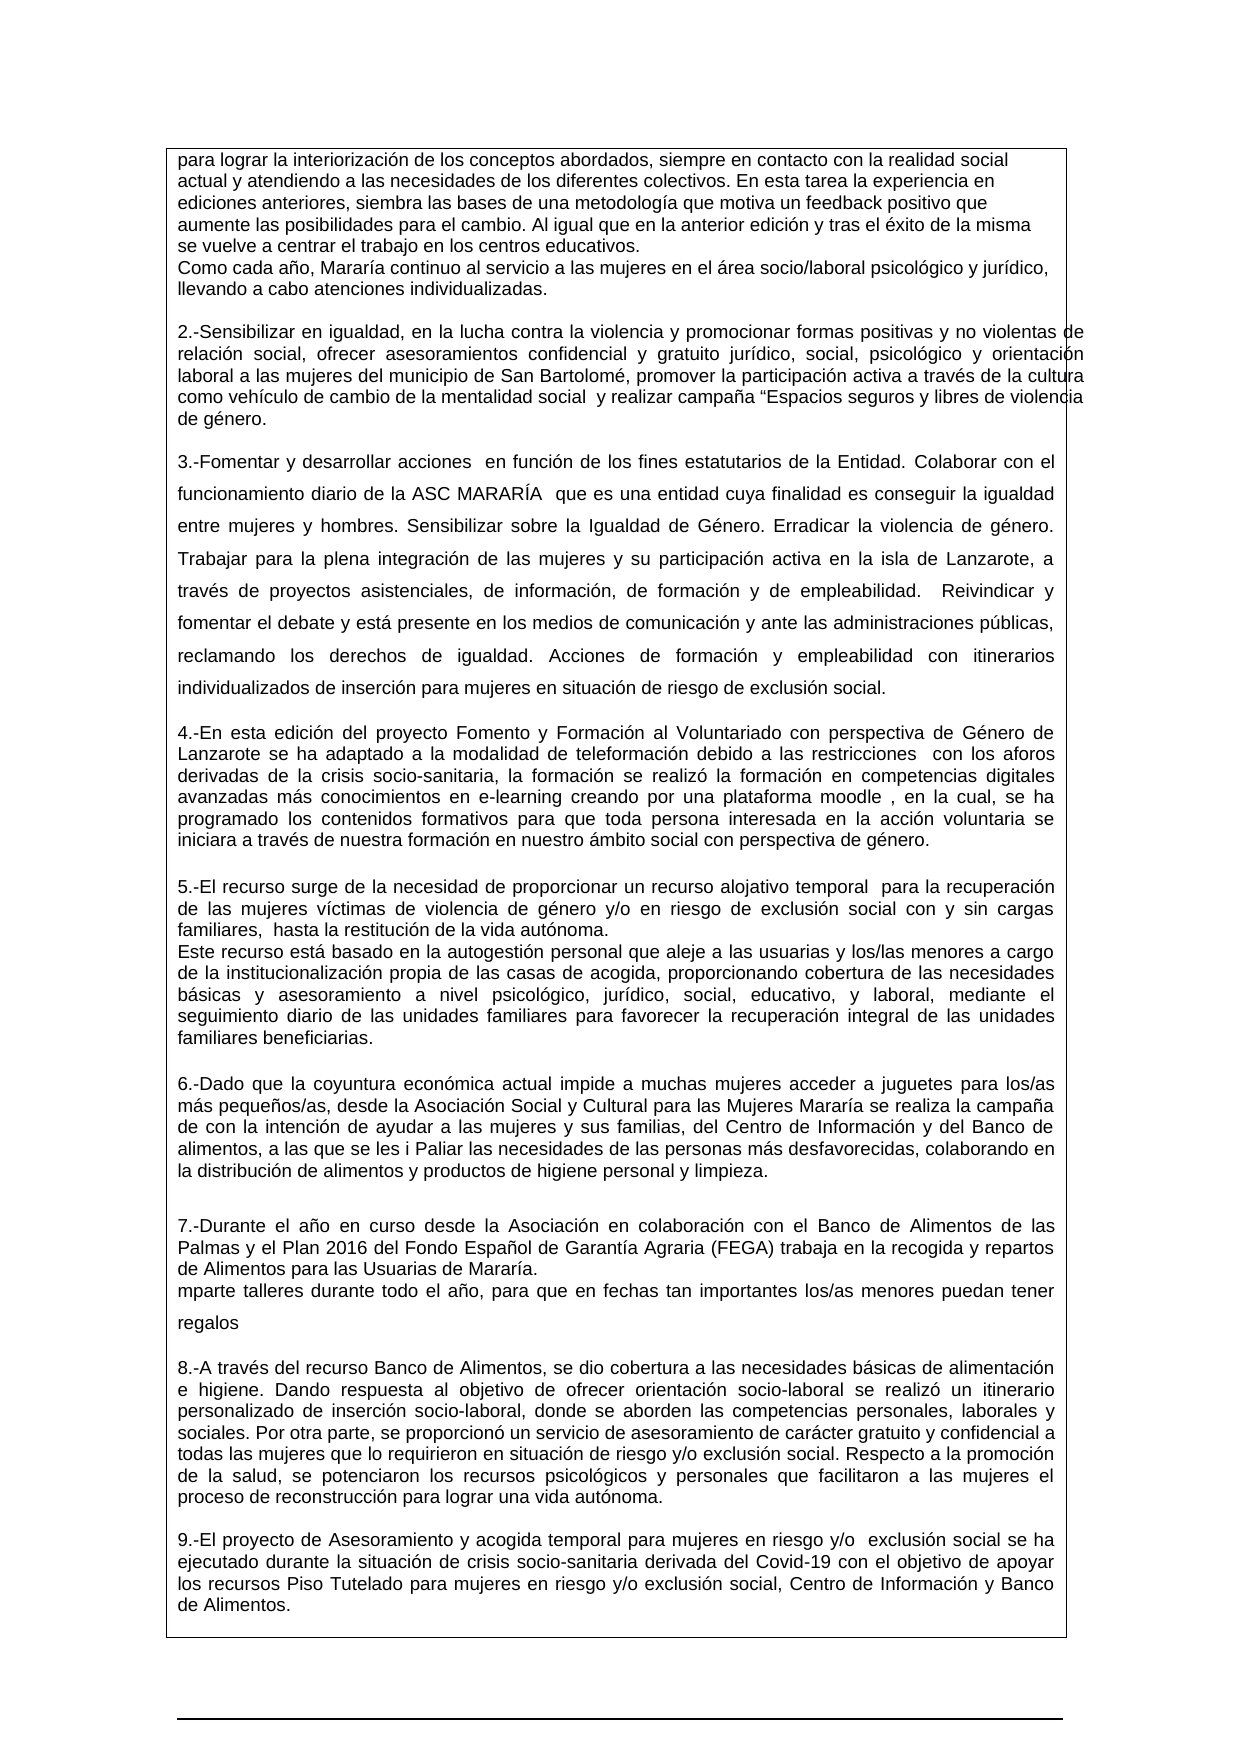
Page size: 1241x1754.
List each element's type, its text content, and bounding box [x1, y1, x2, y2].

table_header 1.-A través de materiales didácticos y de forma dinámica se interactúa con los/las diferentes beneficiarios/as para lograr la interiorización de los conceptos abordados, siempre en contacto con la realidad social actual y atendiendo a las necesidades de los diferentes colectivos. En esta tarea la experiencia en ediciones anteriores, siembra las bases de una metodología que motiva un feedback positivo que aumente las posibilidades para el cambio. Al igual que en la anterior edición y tras el éxito de la misma se vuelve a centrar el trabajo en los centros educativos. Como cada año, Mararía continuo al servicio a las mujeres en el área socio/laboral psicológico y jurídico, llevando a cabo atenciones individualizadas. 2.-Sensibilizar en igualdad, en la lucha contra la violencia y promocionar formas positivas y no violentas de relación social, ofrecer asesoramientos confidencial y gratuito jurídico, social, psicológico y orientación laboral a las mujeres del municipio de San Bartolomé, promover la participación activa a través de la cultura como vehículo de cambio de la mentalidad social y realizar campaña “Espacios seguros y libres de violencia de género. 3.-Fomentar y desarrollar acciones en función de los fines estatutarios de la Entidad. Colaborar con el funcionamiento diario de la ASC MARARÍA que es una entidad cuya finalidad es conseguir la igualdad entre mujeres y hombres. Sensibilizar sobre la Igualdad de Género. Erradicar la violencia de género. Trabajar para la plena integración de las mujeres y su participación activa en la isla de Lanzarote, a través de proyectos asistenciales, de información, de formación y de empleabilidad. Reivindicar y fomentar el debate y está presente en los medios de comunicación y ante las administraciones públicas, reclamando los derechos de igualdad. Acciones de formación y empleabilidad con itinerarios individualizados de inserción para mujeres en situación de riesgo de exclusión social. 4.-En esta edición del proyecto Fomento y Formación al Voluntariado con perspectiva de Género de Lanzarote se ha adaptado a la modalidad de teleformación debido a las restricciones con los aforos derivadas de la crisis socio-sanitaria, la formación se realizó la formación en competencias digitales avanzadas más conocimientos en e-learning creando por una plataforma moodle , en la cual, se ha programado los contenidos formativos para que toda persona interesada en la acción voluntaria se iniciara a través de nuestra formación en nuestro ámbito social con perspectiva de género. 5.-El recurso surge de la necesidad de proporcionar un recurso alojativo temporal para la recuperación de las mujeres víctimas de violencia de género y/o en riesgo de exclusión social con y sin cargas familiares, hasta la restitución de la vida autónoma. Este recurso está basado en la autogestión personal que aleje a las usuarias y los/las menores a cargo de la institucionalización propia de las casas de acogida, proporcionando cobertura de las necesidades básicas y asesoramiento a nivel psicológico, jurídico, social, educativo, y laboral, mediante el seguimiento diario de las unidades familiares para favorecer la recuperación integral de las unidades familiares beneficiarias. 6.-Dado que la coyuntura económica actual impide a muchas mujeres acceder a juguetes para los/as más pequeños/as, desde la Asociación Social y Cultural para las Mujeres Mararía se realiza la campaña de con la intención de ayudar a las mujeres y sus familias, del Centro de Información y del Banco de alimentos, a las que se les i Paliar las necesidades de las personas más desfavorecidas, colaborando en la distribución de alimentos y productos de higiene personal y limpieza. 7.-Durante el año en curso desde la Asociación en colaboración con el Banco de Alimentos de las Palmas y el Plan 2016 del Fondo Español de Garantía Agraria (FEGA) trabaja en la recogida y repartos de Alimentos para las Usuarias de Mararía. mparte talleres durante todo el año, para que en fechas tan importantes los/as menores puedan tener regalos 8.-A través del recurso Banco de Alimentos, se dio cobertura a las necesidades básicas de alimentación e higiene. Dando respuesta al objetivo de ofrecer orientación socio-laboral se realizó un itinerario personalizado de inserción socio-laboral, donde se aborden las competencias personales, laborales y sociales. Por otra parte, se proporcionó un servicio de asesoramiento de carácter gratuito y confidencial a todas las mujeres que lo requirieron en situación de riesgo y/o exclusión social. Respecto a la promoción de la salud, se potenciaron los recursos psicológicos y personales que facilitaron a las mujeres el proceso de reconstrucción para lograr una vida autónoma. 9.-El proyecto de Asesoramiento y acogida temporal para mujeres en riesgo y/o exclusión social se ha ejecutado durante la situación de crisis socio-sanitaria derivada del Covid-19 con el objetivo de apoyar los recursos Piso Tutelado para mujeres en riesgo y/o exclusión social, Centro de Información y Banco de Alimentos. 10.-El recurso Centro de Información para Mujeres en Riesgo y/o Exclusión Social ofrece un servicio de atención integral para las mujeres de la isla de Lanzarote, ofreciendo información especializada de carácter social, laboral, psicológico y jurídico a problemáticas específicas que padecen las mujeres por el hecho de serlo, debido a los roles que se le han asignado tradicionalmente. Problemas a los que se enfrenta la mujer actual y que son consecuencia directa, en muchos casos, de la situación de desigualdad social que padecen. A través de este proyecto se pretende mejorar su situación mediante formación e información, de modo que pueda conseguir su integración plena, propiciando su participación activa en el tejido social. La atención individualizada se llevara cabo de forma directa y cercana, así como, especializada, gratuita y confidencial. Para disminuir las consecuencias de la exclusión, es indispensable cubrir las necesidades básicas de alimentación e higiene, siendo uno de los servicios gestionados por el centro de información. 11.-El proyecto ofrece un servicio de atención integral para las mujeres del municipio de Tías ofreciendo información especializada a problemáticas específicas, que padecen las mujeres por el hecho de serlo y derivadas de los roles asignados tradicionalmente, todo ello incrementado por la crisis socio-sanitaria ocasionada de la Covid-19. 12-13.-Movilizar conciencias y aglutinar a cuantas personas, colectivos y entidades que luchen por la Igualdad de Oportunidades entre mujeres y hombres, apoyando y ayudando a las Asociaciones de Mujeres que luchan por este fin. 14.-Los PUNTOS VIOLETAS son espacios, en los que se sensibiliza al público, y se atiende, informa y ayuda a víctimas de cualquier tipo de agresión sexista. Su finalidad es la de concienciar, prevenir y disfrutar la fiesta bajo el respeto hacia las mujeres. Visibilizan conductas que por mucho tiempo han sido normalizadas y señalan las desigualdades de género. 15.-Acciones de solidaridad, participación y Cooperación en la lucha por la Igualdad y erradicación de la Violencia de Género. Actos de apoyo y colaboración con todos los agentes sociales. Acciones de sensibilización y prevención a la población en general. Realizar actividades con el objetivo principal del cumplimiento de los Fines y estatutos de la Entidad. [167, 149, 1066, 1637]
